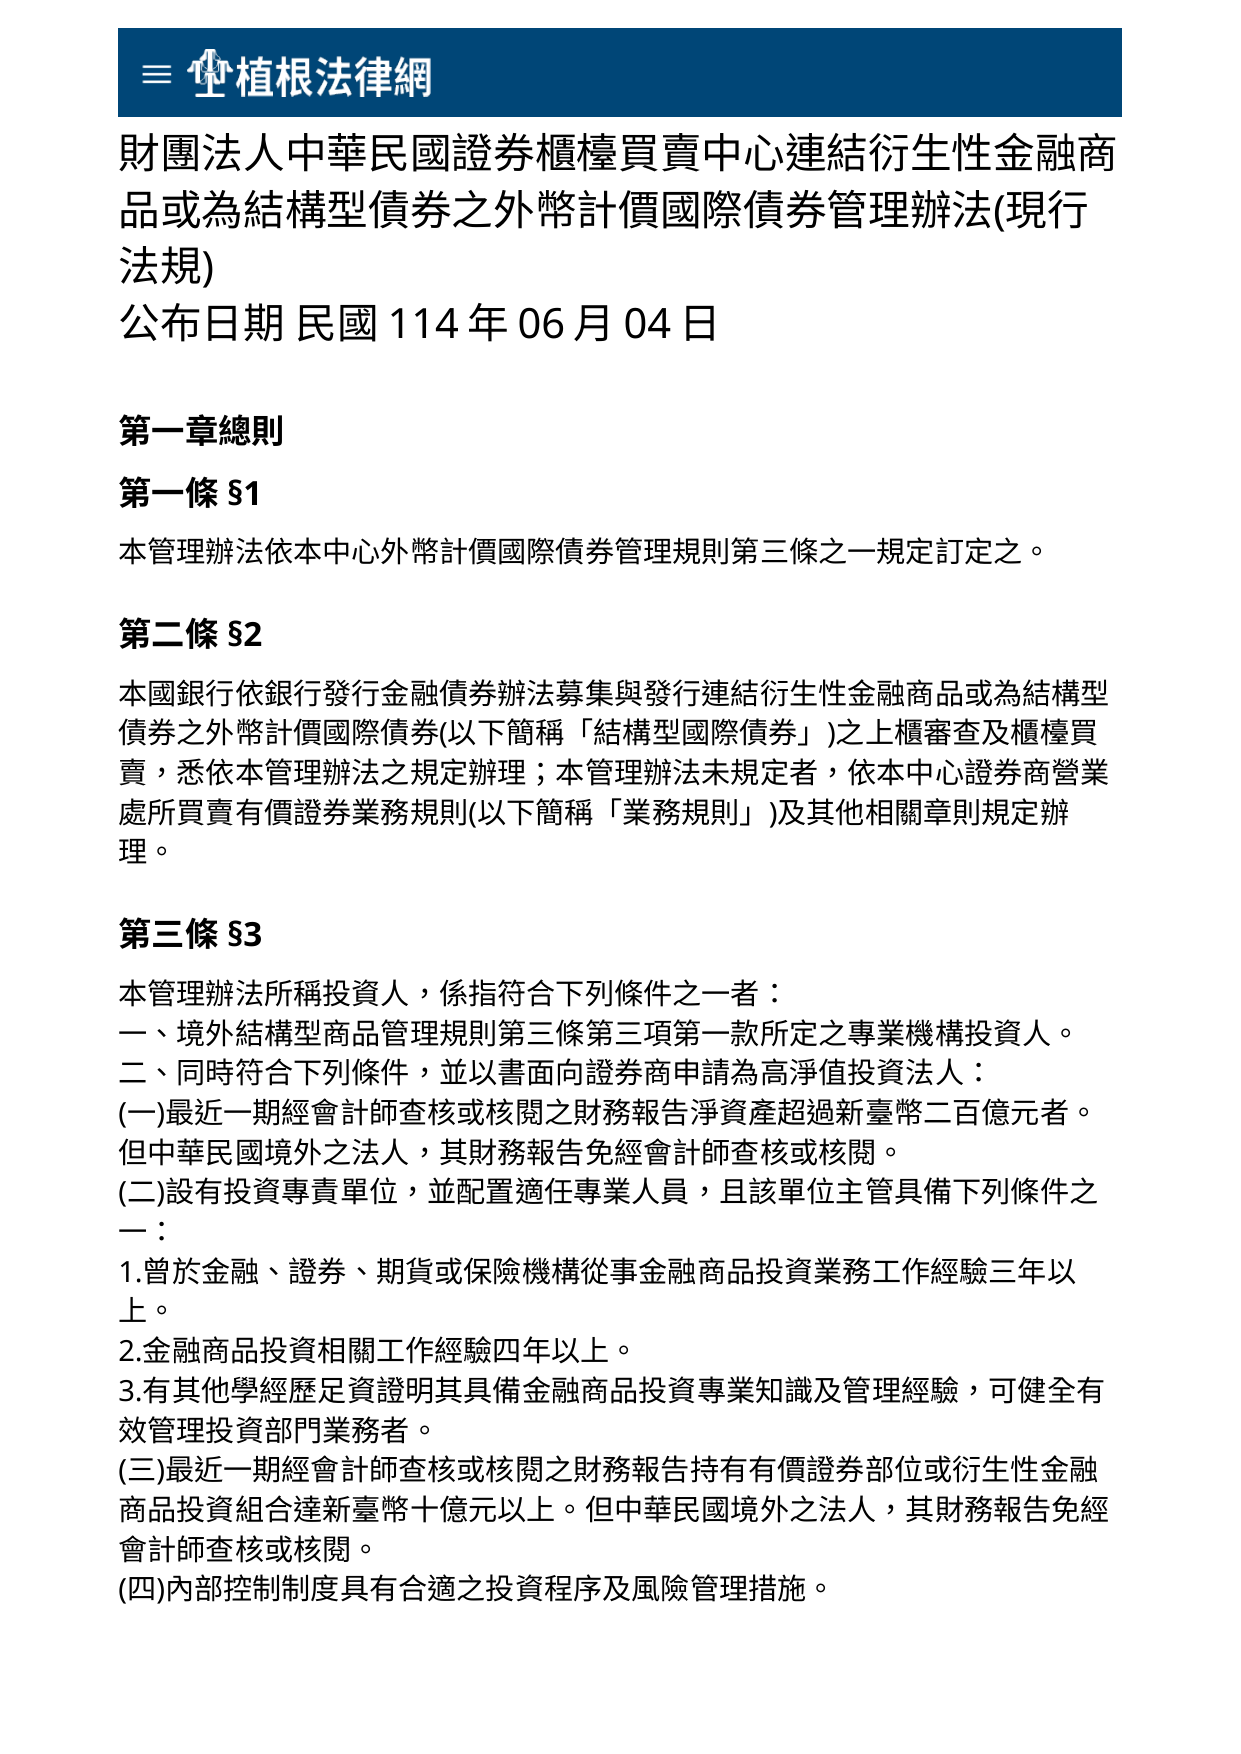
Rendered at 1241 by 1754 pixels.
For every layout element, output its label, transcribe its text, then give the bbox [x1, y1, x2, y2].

text 第一章總則 [118, 407, 1122, 453]
text 二、同時符合下列條件，並以書面向證券商申請為高淨值投資法人： [118, 1053, 1122, 1092]
picture [118, 28, 1122, 117]
text 本管理辦法依本中心外幣計價國際債券管理規則第三條之一規定訂定之。 [118, 532, 1122, 571]
text (四)內部控制制度具有合適之投資程序及風險管理措施。 [118, 1568, 1122, 1608]
text (二)設有投資專責單位，並配置適任專業人員，且該單位主管具備下列條件之一： [118, 1172, 1122, 1251]
text 本管理辦法所稱投資人，係指符合下列條件之一者： [118, 973, 1122, 1013]
text 財團法人中華民國證券櫃檯買賣中心連結衍生性金融商品或為結構型債券之外幣計價國際債券管理辦法(現行法規) [118, 123, 1122, 294]
text 第一條 §1 [118, 469, 1122, 515]
text 公布日期 民國114年06月04日 [118, 294, 1122, 351]
text 一、境外結構型商品管理規則第三條第三項第一款所定之專業機構投資人。 [118, 1013, 1122, 1053]
text 3.有其他學經歷足資證明其具備金融商品投資專業知識及管理經驗，可健全有效管理投資部門業務者。 [118, 1370, 1122, 1449]
text 1.曾於金融、證券、期貨或保險機構從事金融商品投資業務工作經驗三年以上。 [118, 1251, 1122, 1330]
text 2.金融商品投資相關工作經驗四年以上。 [118, 1330, 1122, 1370]
text (一)最近一期經會計師查核或核閱之財務報告淨資產超過新臺幣二百億元者。但中華民國境外之法人，其財務報告免經會計師查核或核閱。 [118, 1092, 1122, 1172]
text (三)最近一期經會計師查核或核閱之財務報告持有有價證券部位或衍生性金融商品投資組合達新臺幣十億元以上。但中華民國境外之法人，其財務報告免經會計師查核或核閱。 [118, 1449, 1122, 1568]
text 本國銀行依銀行發行金融債券辦法募集與發行連結衍生性金融商品或為結構型債券之外幣計價國際債券(以下簡稱「結構型國際債券」)之上櫃審查及櫃檯買賣，悉依本管理辦法之規定辦理；本管理辦法未規定者，依本中心證券商營業處所買賣有價證券業務規則(以下簡稱「業務規則」)及其他相關章則規定辦理。 [118, 673, 1122, 871]
text 第三條 §3 [118, 911, 1122, 957]
text 第二條 §2 [118, 611, 1122, 656]
